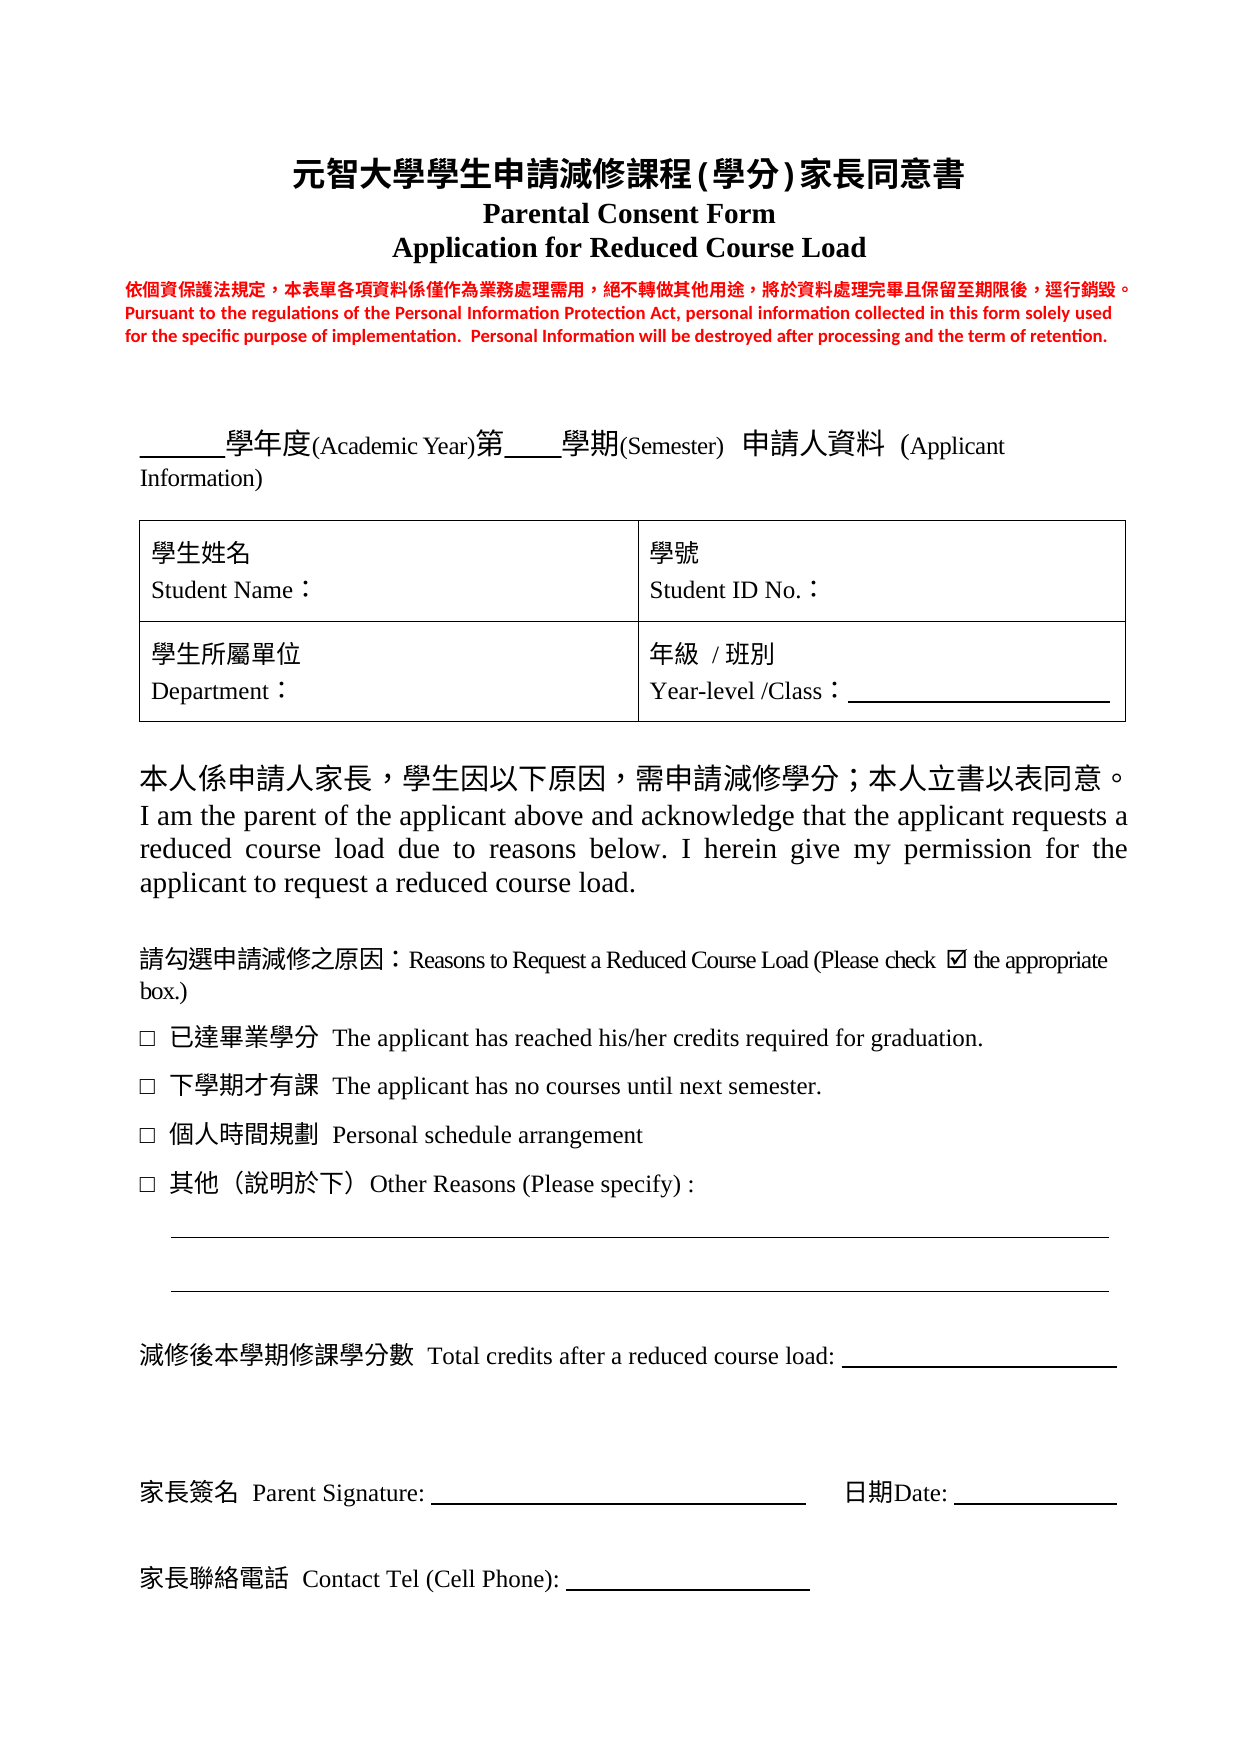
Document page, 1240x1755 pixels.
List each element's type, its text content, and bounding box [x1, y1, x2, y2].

text 家長簽名 Parent Signature: 日期Date: [139, 1473, 1119, 1509]
text ______學年度(Academic Year)第____學期(Semester) 申請人資料 (Applicant Information) [139, 420, 1119, 491]
text 本人係申請人家長，學生因以下原因，需申請減修學分；本人立書以表同意。 [139, 755, 1143, 798]
text 減修後本學期修課學分數 Total credits after a reduced course load: [139, 1336, 1119, 1372]
table_cell 學生所屬單位 Department： [140, 622, 638, 721]
table_header 學號 Student ID No.： [639, 521, 1125, 621]
table_header 學生姓名 Student Name： [140, 521, 638, 621]
text 元智大學學生申請減修課程(學分)家長同意書 [139, 148, 1119, 196]
text □ 已達畢業學分 The applicant has reached his/her credits required for graduation. [139, 1017, 1119, 1053]
text □ 個人時間規劃 Personal schedule arrangement [139, 1114, 1119, 1151]
text Parental Consent Form [139, 196, 1119, 230]
text Pursuant to the regulations of the Personal Information Protection Act, personal information collected in this form solely used for the specific purpose of implementation. Personal Information will be destroyed after processing and the term of retention. [125, 301, 1114, 347]
text □ 下學期才有課 The applicant has no courses until next semester. [139, 1066, 1119, 1102]
text 家長聯絡電話 Contact Tel (Cell Phone): [139, 1559, 1119, 1595]
text □ 其他（說明於下）Other Reasons (Please specify) : [139, 1163, 1119, 1199]
text 依個資保護法規定，本表單各項資料係僅作為業務處理需用，絕不轉做其他用途，將於資料處理完畢且保留至期限後，逕行銷毀。 [125, 276, 1152, 301]
text 請勾選申請減修之原因：Reasons to Request a Reduced Course Load (Please check  the appropriate box.) [139, 939, 1158, 1004]
text Application for Reduced Course Load [139, 230, 1119, 263]
text I am the parent of the applicant above and acknowledge that the applicant requests a reduced course load due to reasons below. I herein give my permission for the applicant to request a reduced course load. [139, 798, 1129, 898]
table_cell 年級 / 班別 Year-level /Class： [639, 622, 1125, 721]
